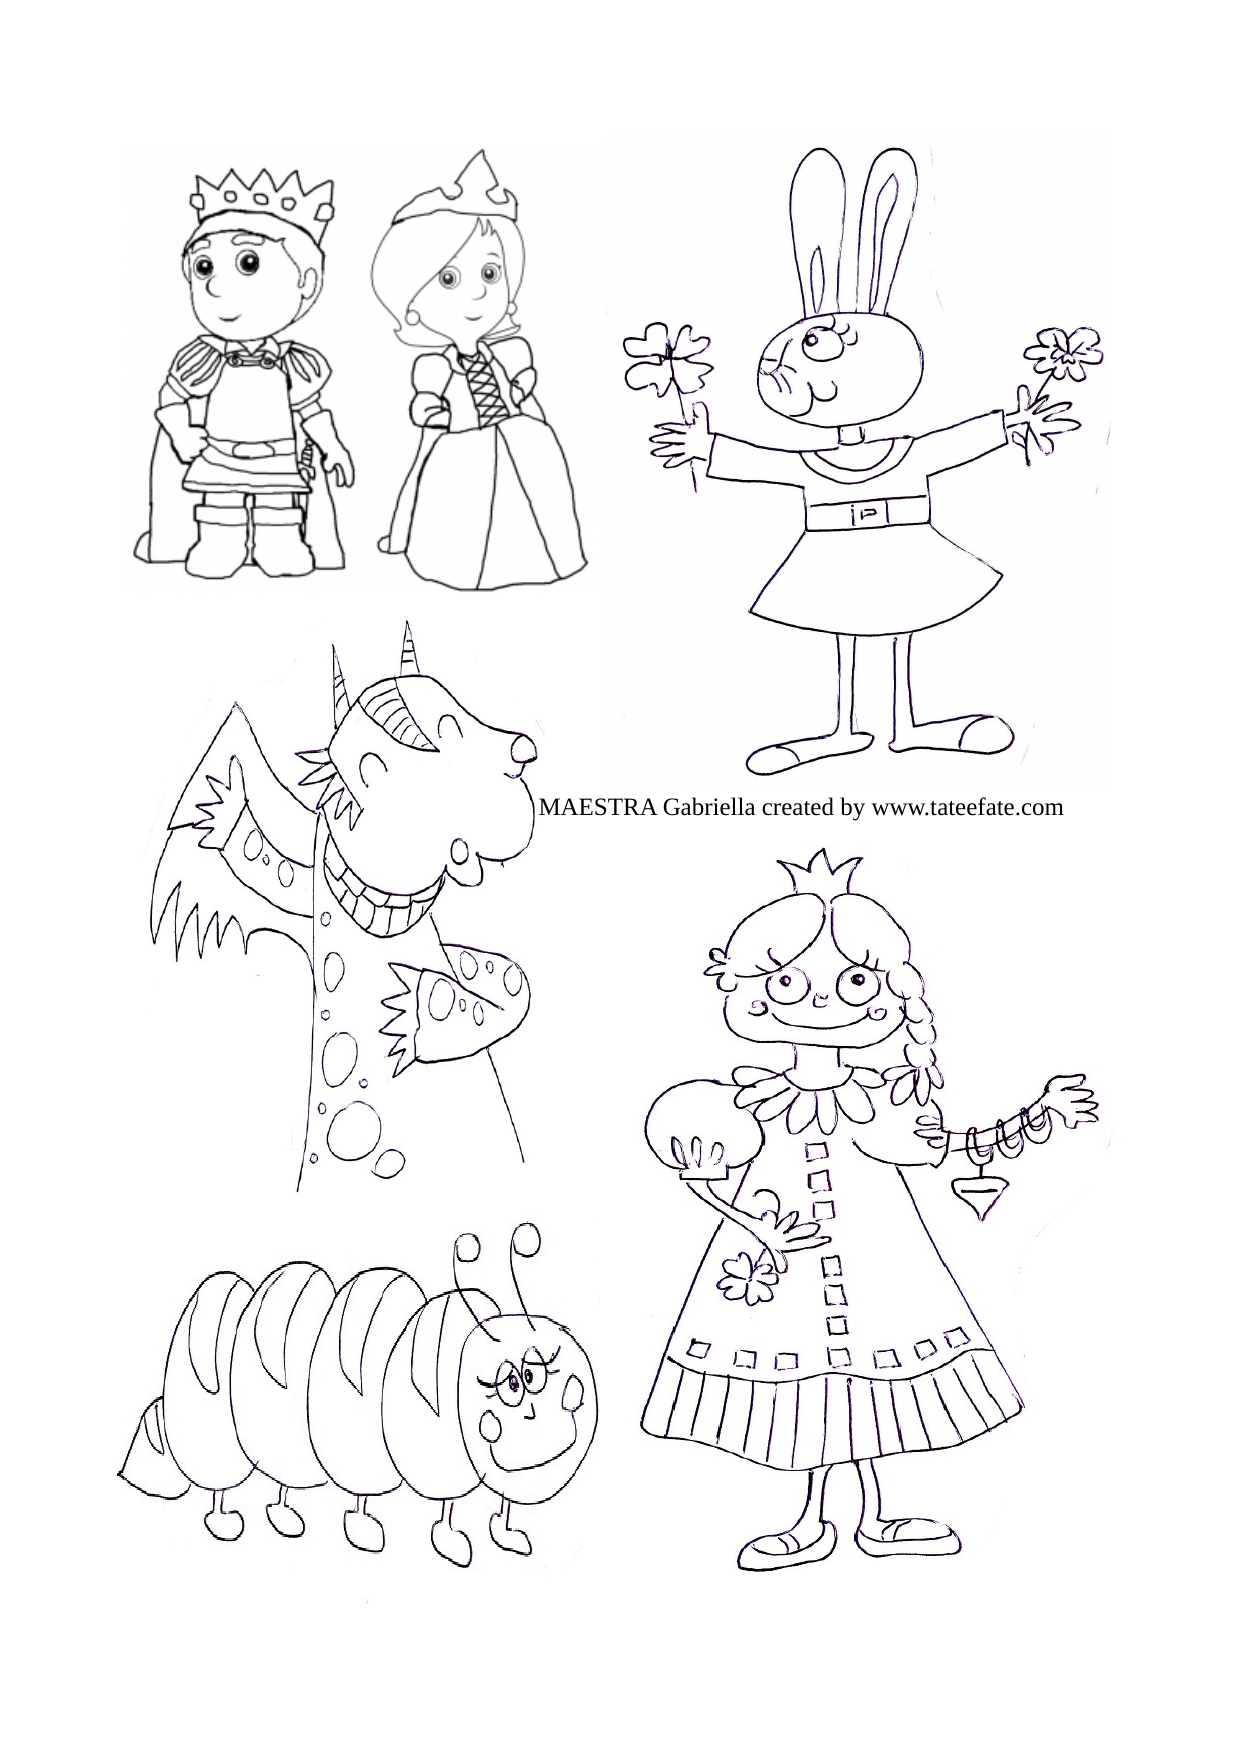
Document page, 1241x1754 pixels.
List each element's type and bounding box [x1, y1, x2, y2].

picture [116, 1209, 600, 1604]
picture [629, 845, 1127, 1579]
picture [605, 133, 1111, 793]
picture [126, 133, 596, 1199]
